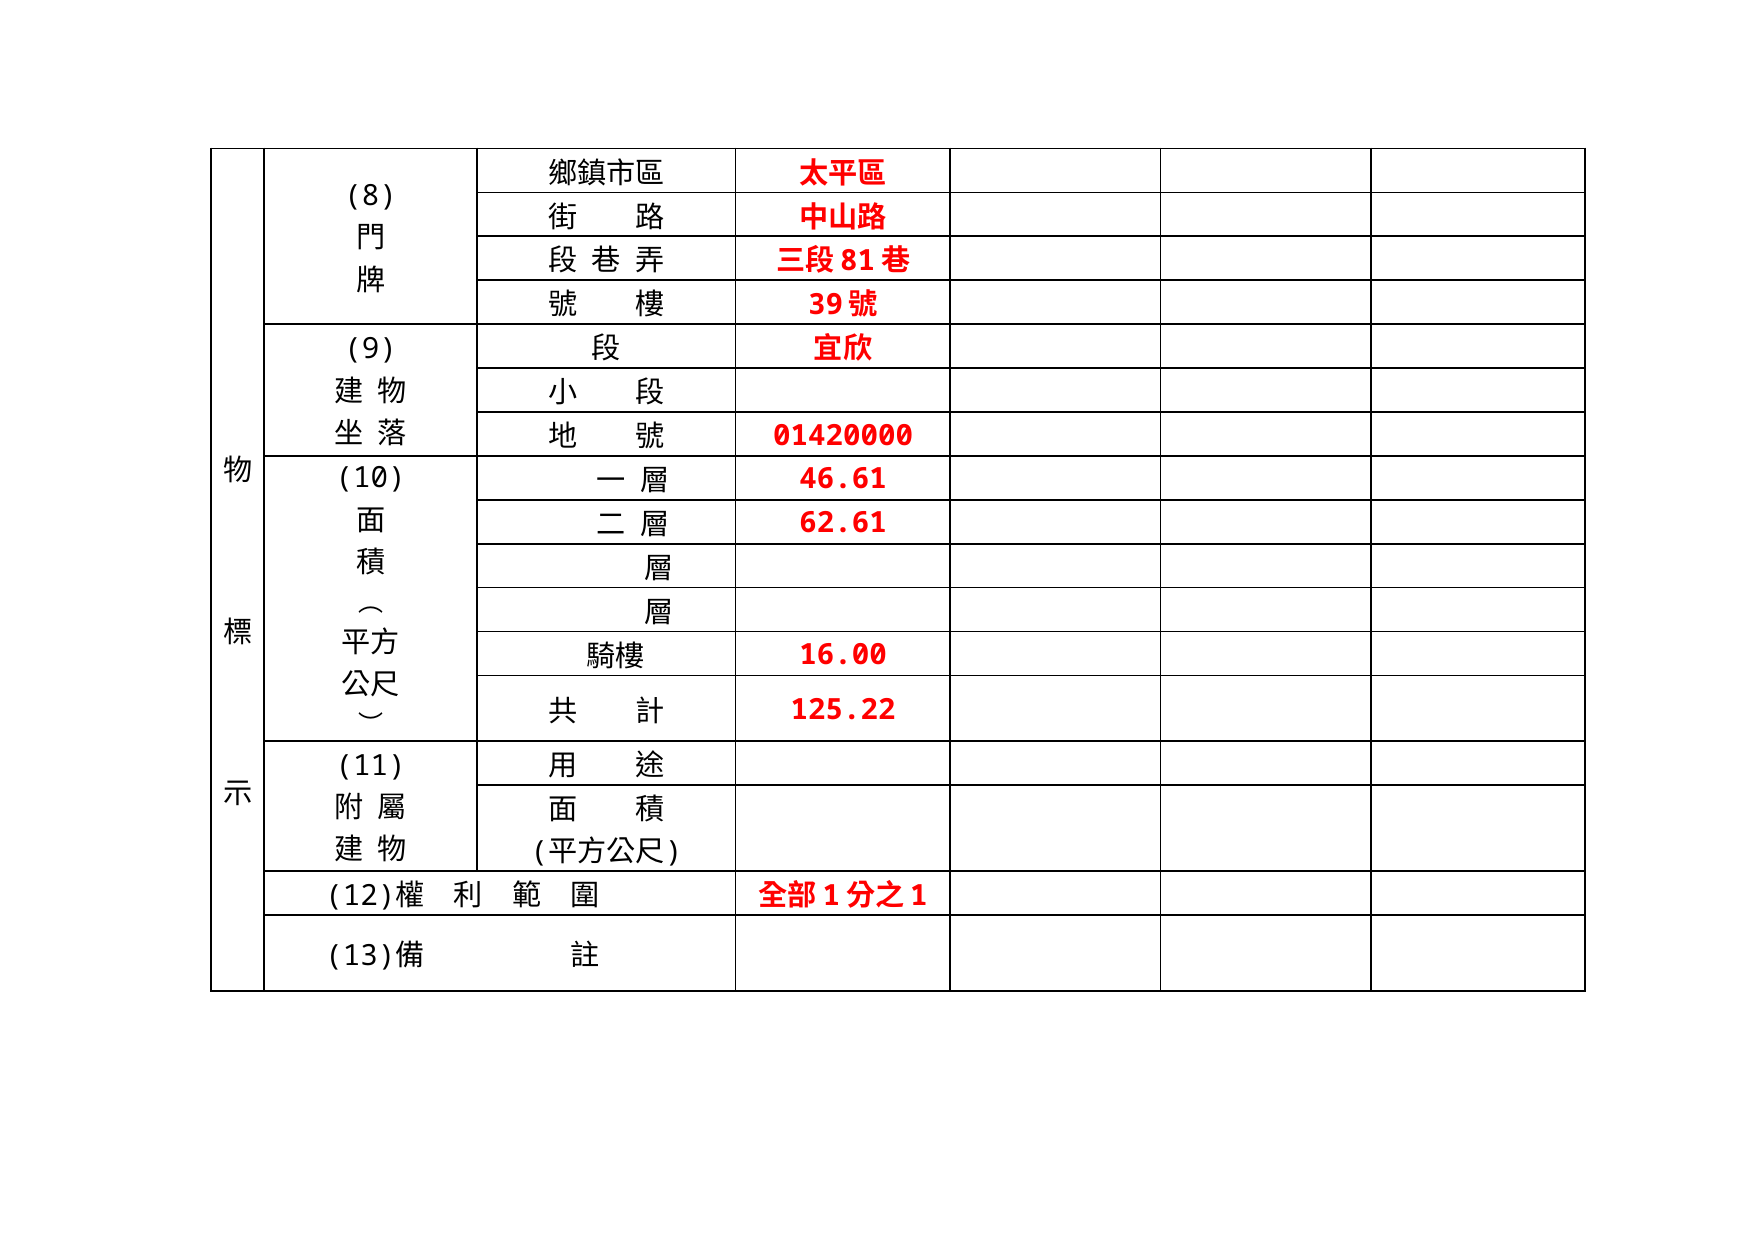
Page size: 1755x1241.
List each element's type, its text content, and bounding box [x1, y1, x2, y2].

table_cell 物 標 示 [212, 149, 263, 990]
table_cell [951, 742, 1160, 784]
table_cell [1372, 369, 1584, 411]
table_cell 太平區 [736, 149, 949, 192]
table_cell [951, 916, 1160, 990]
table_cell [1161, 193, 1370, 235]
table_cell [1161, 916, 1370, 990]
table_cell 騎樓 [478, 632, 735, 675]
table_cell [1161, 237, 1370, 279]
table_cell 三段81巷 [736, 237, 949, 279]
table_cell [1161, 369, 1370, 411]
table_cell [1161, 632, 1370, 675]
table_cell 街 路 [478, 193, 735, 235]
table_cell [736, 588, 949, 631]
table_cell [951, 237, 1160, 279]
table_cell [951, 786, 1160, 870]
table_cell 39號 [736, 281, 949, 323]
table_cell [1161, 413, 1370, 455]
table_cell [951, 545, 1160, 587]
table_cell [1161, 325, 1370, 367]
table_cell 層 [478, 588, 735, 631]
table_cell [1161, 501, 1370, 543]
table_cell 號 樓 [478, 281, 735, 323]
table_cell [1372, 149, 1584, 192]
table_cell (9) 建 物 坐 落 [265, 325, 476, 455]
table_cell 面 積 (平方公尺) [478, 786, 735, 870]
table_cell [169, 455, 210, 499]
table_cell 用 途 [478, 742, 735, 784]
table_cell [1372, 501, 1584, 543]
table_cell [169, 740, 210, 784]
table_cell [1161, 588, 1370, 631]
table_cell [736, 742, 949, 784]
table_cell [1161, 786, 1370, 870]
table_cell [1372, 281, 1584, 323]
table_cell [951, 149, 1160, 192]
table_cell [1372, 786, 1584, 870]
table_cell [951, 501, 1160, 543]
table_cell 46.61 [736, 457, 949, 499]
table_cell [951, 457, 1160, 499]
table_cell (10) 面 積 ︵ 平方 公尺 ︶ [265, 457, 476, 740]
table_cell (8) 門 牌 [265, 149, 476, 323]
table_cell [1161, 742, 1370, 784]
table_cell 共 計 [478, 676, 735, 740]
table_cell 鄉鎮市區 [478, 149, 735, 192]
table_cell 小 段 [478, 369, 735, 411]
table_cell [1372, 457, 1584, 499]
table_cell [951, 193, 1160, 235]
table_cell [1372, 237, 1584, 279]
table_cell [1372, 632, 1584, 675]
table_cell [1372, 676, 1584, 740]
table_cell [169, 148, 210, 192]
table_cell [169, 784, 210, 870]
table_cell [736, 786, 949, 870]
table_cell [169, 914, 210, 990]
table_cell [169, 411, 210, 455]
table_cell 中山路 [736, 193, 949, 235]
table_cell [169, 235, 210, 279]
table_cell [951, 632, 1160, 675]
table_cell [736, 545, 949, 587]
table_cell [169, 279, 210, 323]
table_cell (13)備 註 [265, 916, 735, 990]
table_cell 16.00 [736, 632, 949, 675]
table_cell 全部1分之1 [736, 872, 949, 914]
table_cell [169, 367, 210, 411]
table_cell [951, 676, 1160, 740]
table_cell 二 層 [478, 501, 735, 543]
table_cell [1372, 413, 1584, 455]
table_cell [1372, 872, 1584, 914]
table_cell [169, 675, 210, 740]
table_cell [1372, 588, 1584, 631]
table_cell 宜欣 [736, 325, 949, 367]
table_cell [1372, 545, 1584, 587]
table_cell 125.22 [736, 676, 949, 740]
table_cell [736, 369, 949, 411]
table_cell [1372, 325, 1584, 367]
table_cell [1161, 545, 1370, 587]
table_cell [1161, 281, 1370, 323]
table_cell [951, 413, 1160, 455]
table_cell [1161, 872, 1370, 914]
table_cell 62.61 [736, 501, 949, 543]
table_cell [1372, 742, 1584, 784]
table_cell [169, 499, 210, 543]
table_cell 一 層 [478, 457, 735, 499]
table_cell [951, 588, 1160, 631]
table_cell [736, 916, 949, 990]
table_cell [1161, 457, 1370, 499]
table_cell [951, 369, 1160, 411]
table_cell [951, 325, 1160, 367]
table_cell [169, 323, 210, 367]
table_cell [951, 281, 1160, 323]
table_cell [951, 872, 1160, 914]
table_cell 段 [478, 325, 735, 367]
table_cell [169, 543, 210, 587]
table_cell [1372, 916, 1584, 990]
table_cell [1161, 149, 1370, 192]
table_cell [1372, 193, 1584, 235]
table_cell [169, 870, 210, 914]
table_cell 層 [478, 545, 735, 587]
table_cell [169, 192, 210, 235]
table_cell 01420000 [736, 413, 949, 455]
table_cell [1161, 676, 1370, 740]
table_cell [169, 631, 210, 675]
table_cell [169, 587, 210, 631]
table_cell (11) 附 屬 建 物 [265, 742, 476, 870]
table_cell (12)權 利 範 圍 [265, 872, 735, 914]
table_cell 地 號 [478, 413, 735, 455]
table_cell 段 巷 弄 [478, 237, 735, 279]
